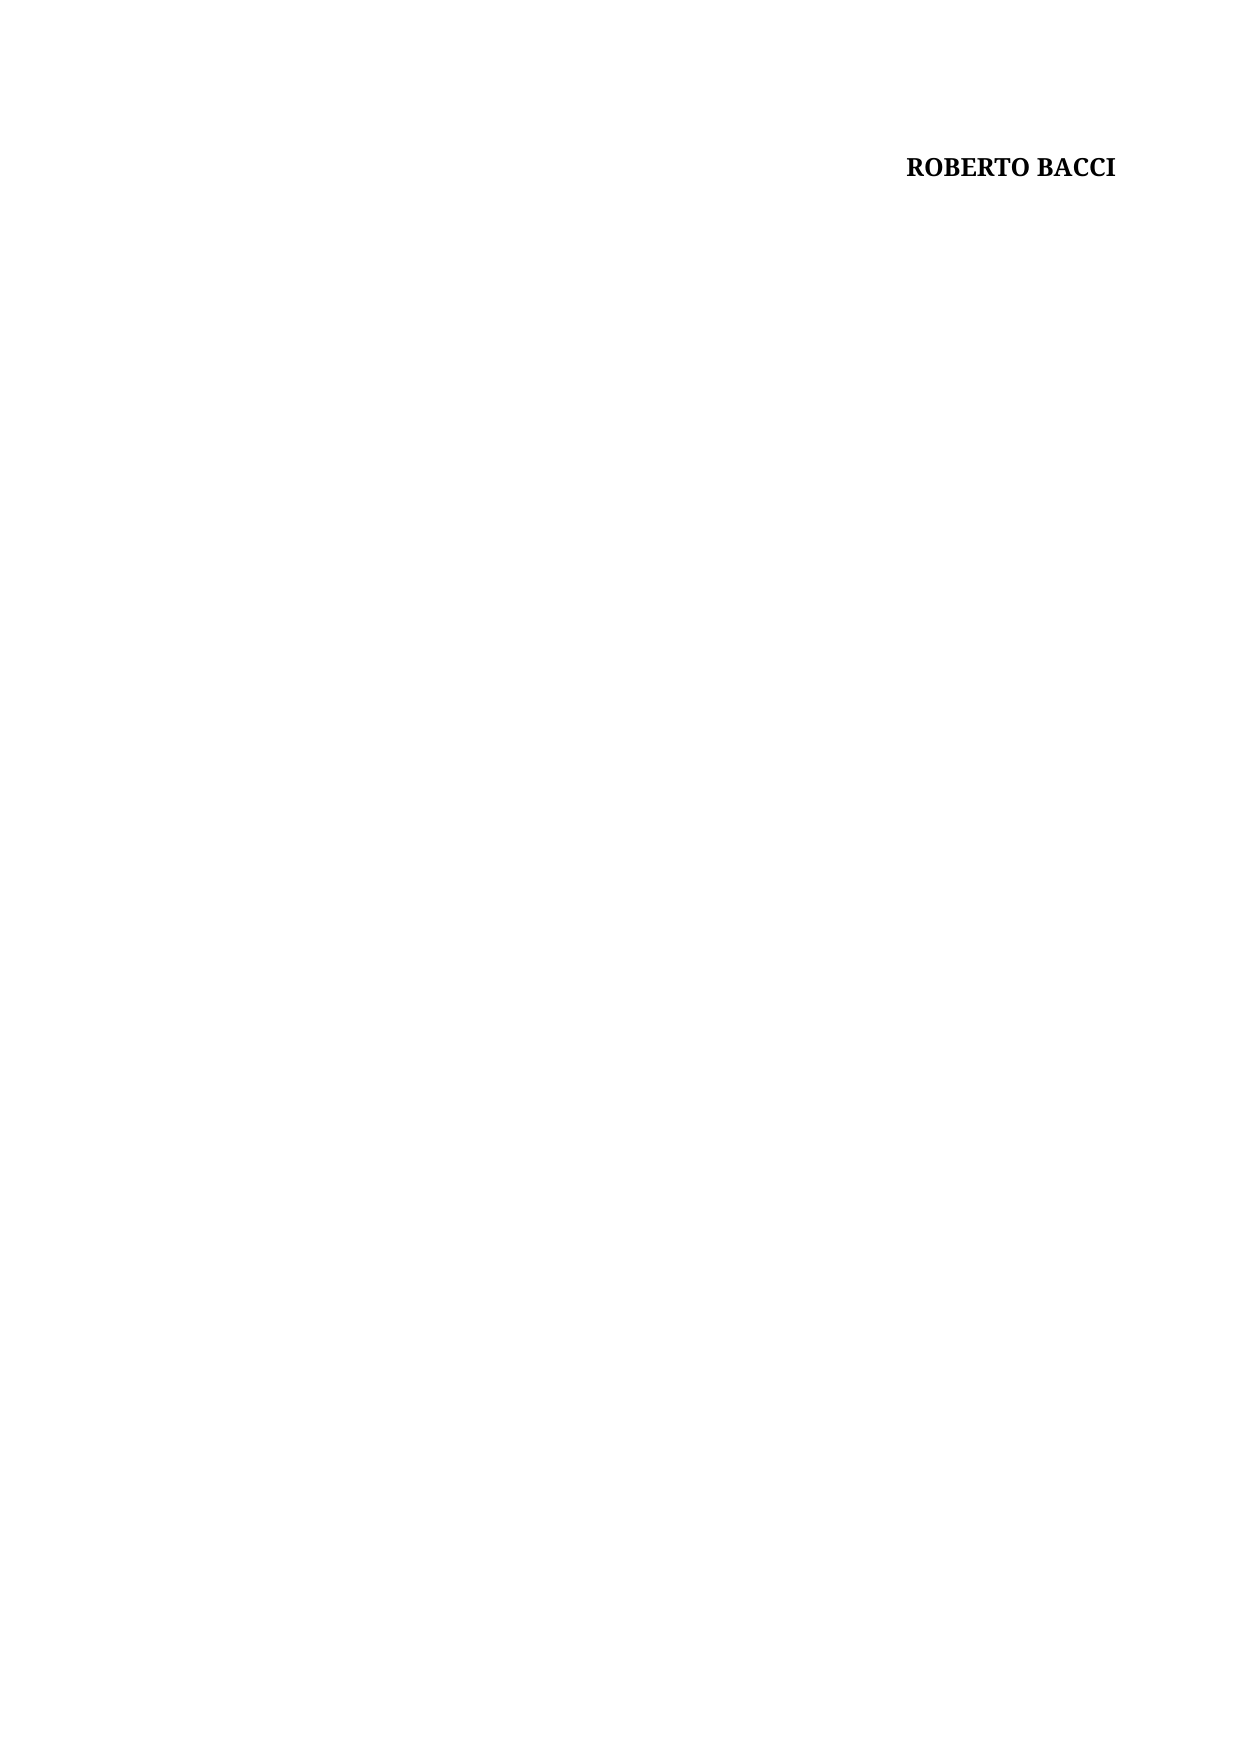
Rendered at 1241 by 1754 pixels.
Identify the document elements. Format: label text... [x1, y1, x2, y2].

text ROBERTO BACCI [118, 150, 1122, 184]
